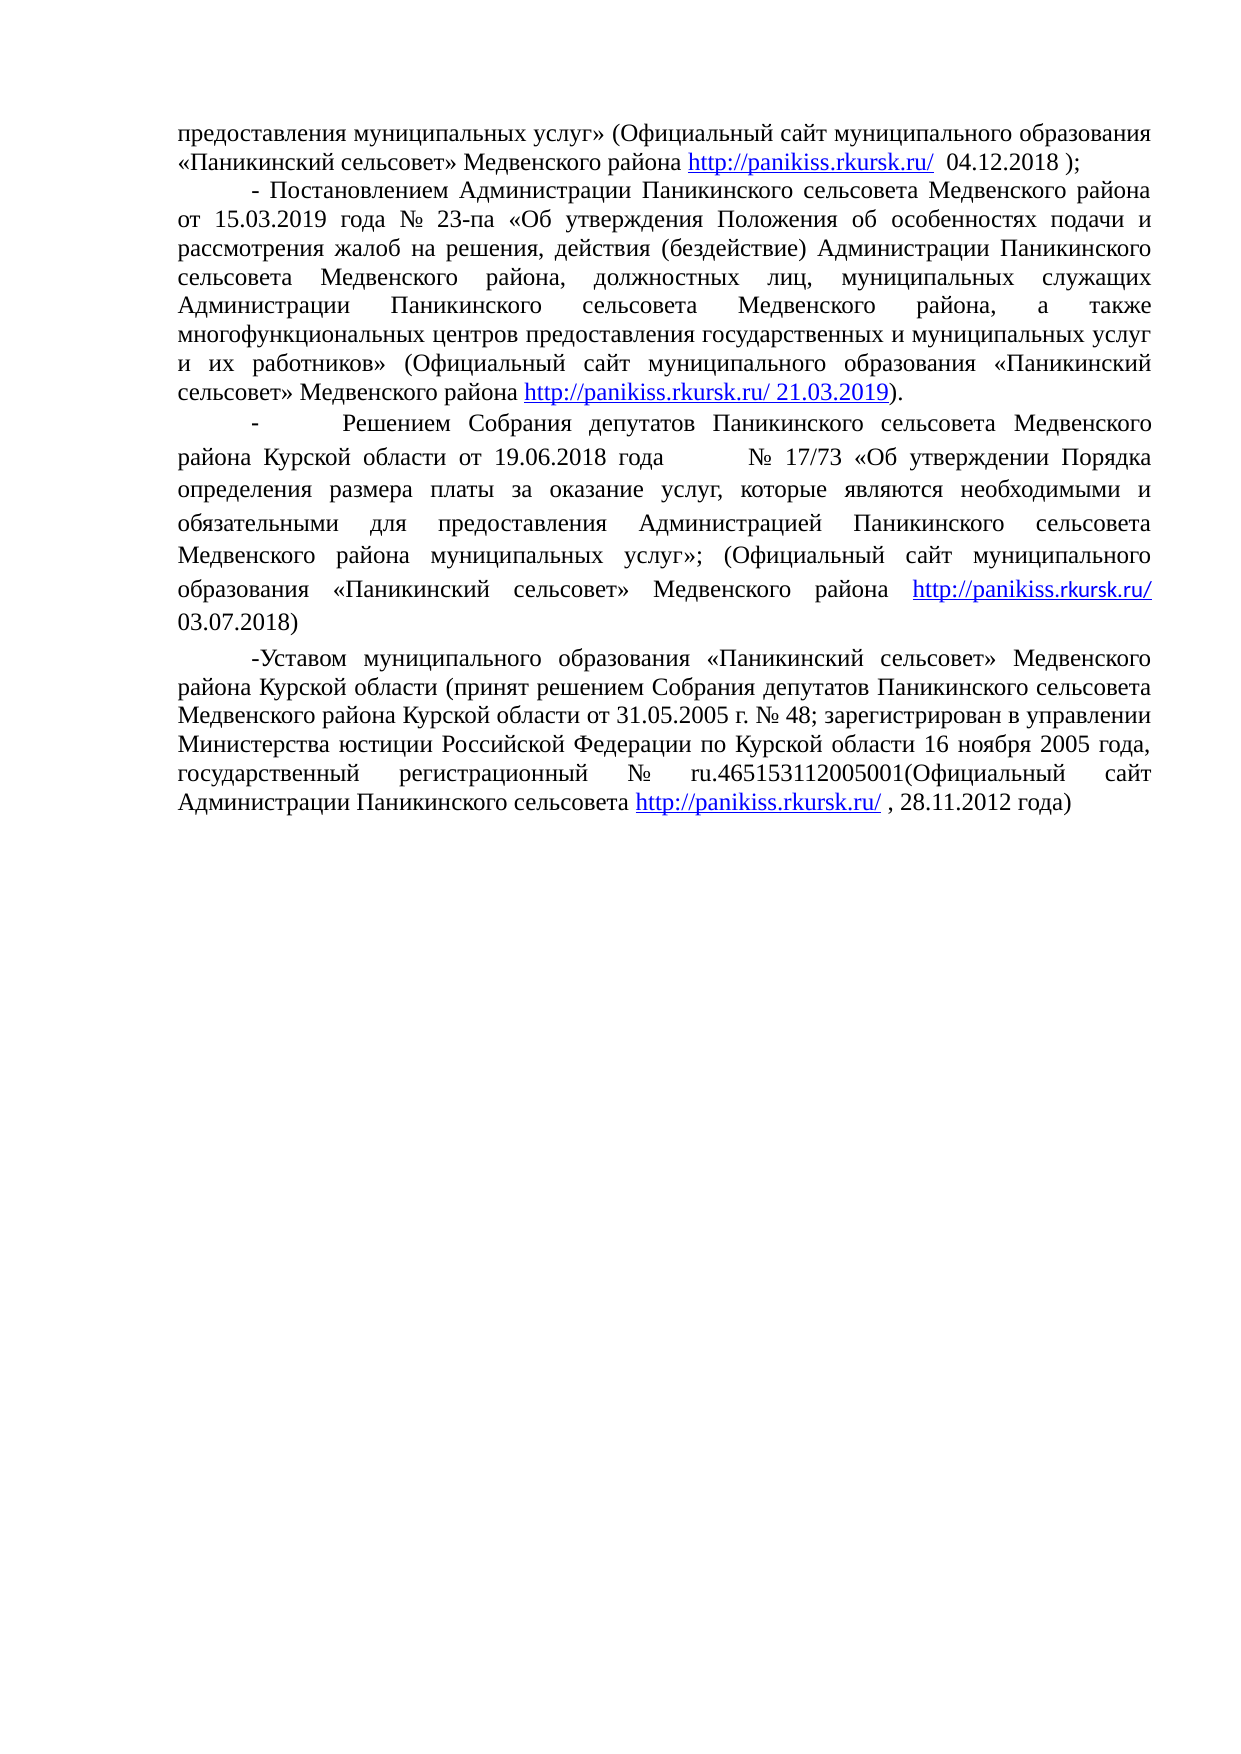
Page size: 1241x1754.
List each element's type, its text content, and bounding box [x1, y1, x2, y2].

text - Постановлением Администрации Паникинского сельсовета Медвенского района от 15.03.2019 года № 23-па «Об утверждения Положения об особенностях подачи и рассмотрения жалоб на решения, действия (бездействие) Администрации Паникинского сельсовета Медвенского района, должностных лиц, муниципальных служащих Администрации Паникинского сельсовета Медвенского района, а также многофункциональных центров предоставления государственных и муниципальных услуг и их работников» (Официальный сайт муниципального образования «Паникинский сельсовет» Медвенского района http://panikiss.rkursk.ru/ 21.03.2019). [177, 176, 1152, 406]
text -Уставом муниципального образования «Паникинский сельсовет» Медвенского района Курской области (принят решением Собрания депутатов Паникинского сельсовета Медвенского района Курской области от 31.05.2005 г. № 48; зарегистрирован в управлении Министерства юстиции Российской Федерации по Курской области 16 ноября 2005 года, государственный регистрационный № ru.465153112005001(Официальный сайт Администрации Паникинского сельсовета http://panikiss.rkursk.ru/ , 28.11.2012 года) [177, 643, 1152, 815]
list Решением Собрания депутатов Паникинского сельсовета Медвенского района Курской области от 19.06.2018 года № 17/73 «Об утверждении Порядка определения размера платы за оказание услуг, которые являются необходимыми и обязательными для предоставления Администрацией Паникинского сельсовета Медвенского района муниципальных услуг»; (Официальный сайт муниципального образования «Паникинский сельсовет» Медвенского района http://panikiss.rkursk.ru/ 03.07.2018) [177, 408, 1152, 636]
text предоставления муниципальных услуг» (Официальный сайт муниципального образования «Паникинский сельсовет» Медвенского района http://panikiss.rkursk.ru/ 04.12.2018 ); [177, 118, 1152, 176]
